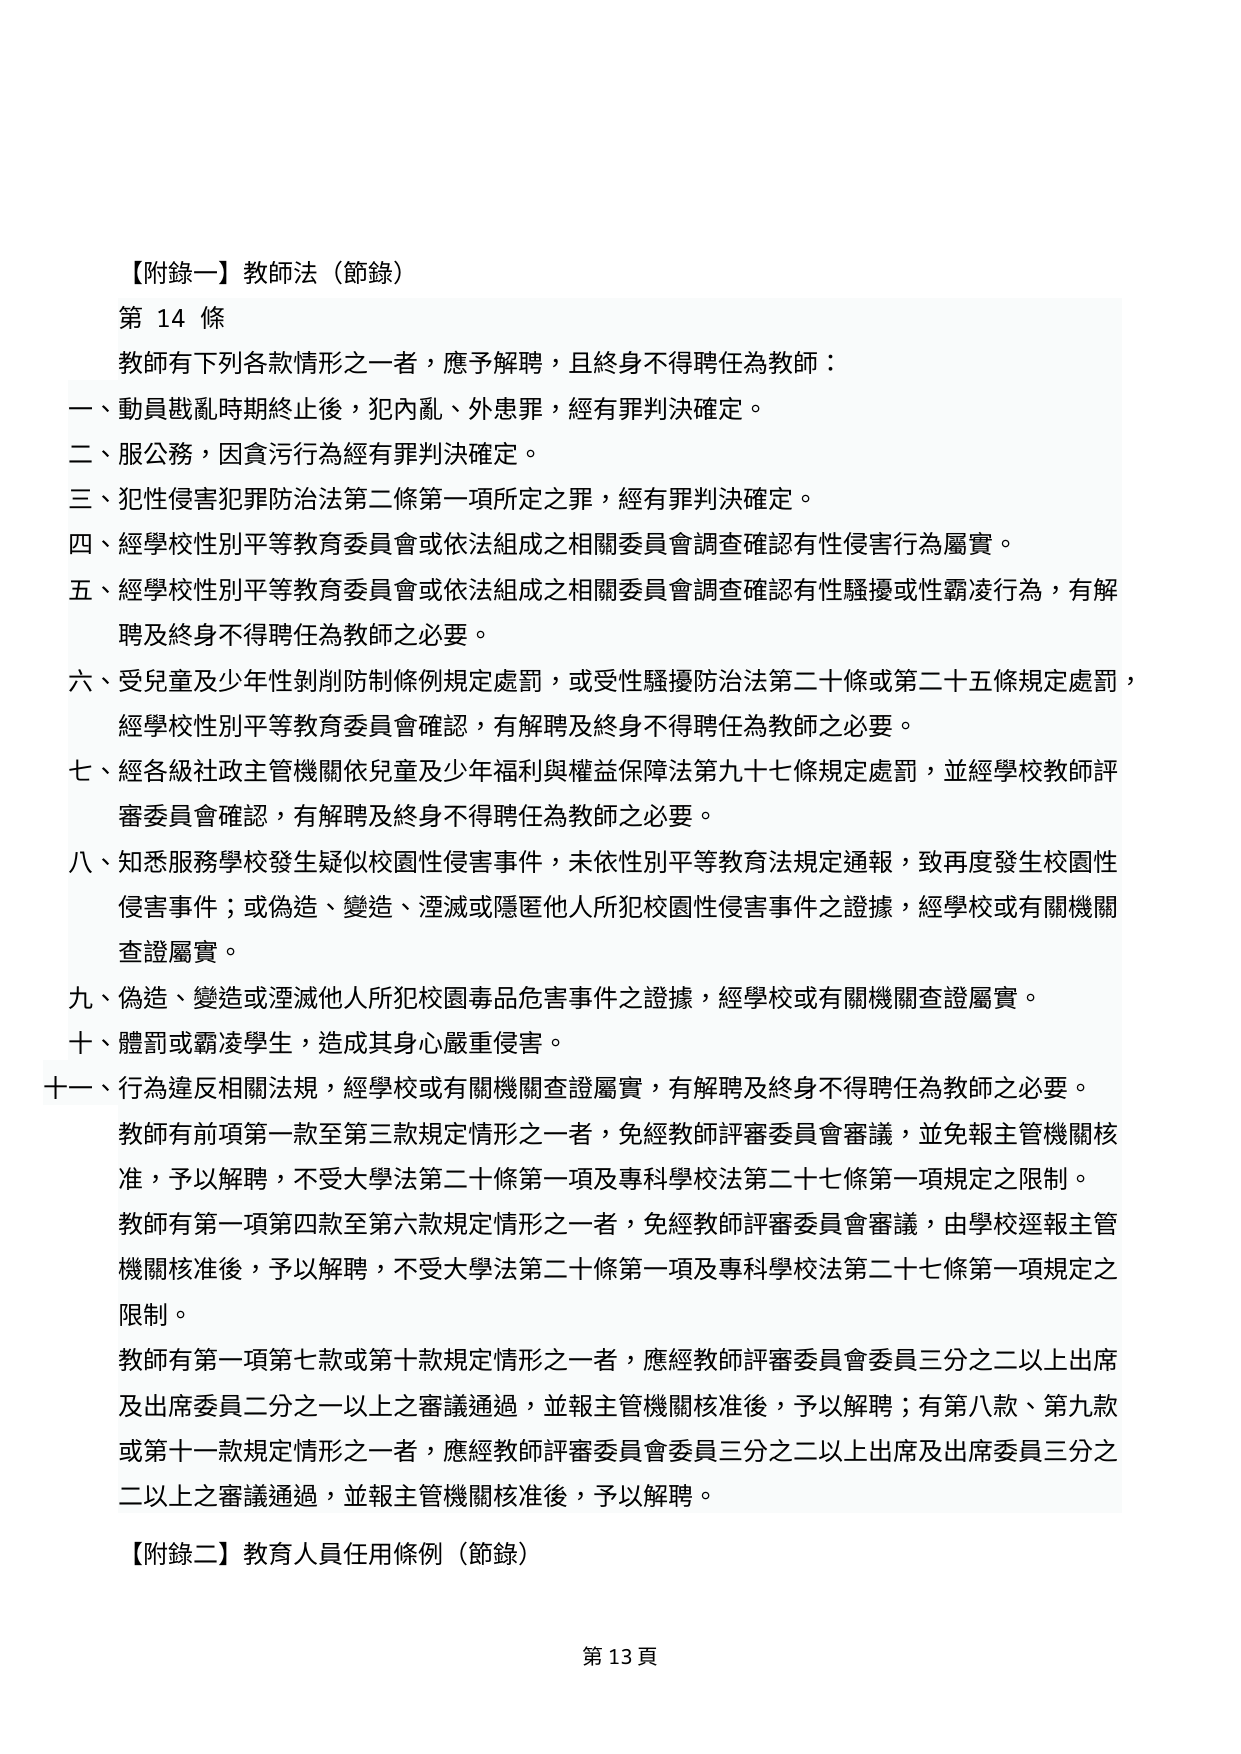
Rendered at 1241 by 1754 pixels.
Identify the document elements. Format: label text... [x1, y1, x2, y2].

text 四、經學校性別平等教育委員會或依法組成之相關委員會調查確認有性侵害行為屬實。 [68, 525, 1122, 561]
text 八、知悉服務學校發生疑似校園性侵害事件，未依性別平等教育法規定通報，致再度發生校園性侵害事件；或偽造、變造、湮滅或隱匿他人所犯校園性侵害事件之證據，經學校或有關機關查證屬實。 [68, 842, 1122, 969]
text 【附錄一】教師法（節錄） [118, 253, 1122, 289]
text 三、犯性侵害犯罪防治法第二條第一項所定之罪，經有罪判決確定。 [68, 480, 1122, 516]
text 【附錄二】教育人員任用條例（節錄） [118, 1534, 1122, 1571]
text 教師有下列各款情形之一者，應予解聘，且終身不得聘任為教師： [118, 344, 1122, 380]
text 六、受兒童及少年性剝削防制條例規定處罰，或受性騷擾防治法第二十條或第二十五條規定處罰，經學校性別平等教育委員會確認，有解聘及終身不得聘任為教師之必要。 [68, 661, 1122, 742]
text 第 14 條 [118, 298, 1122, 335]
text 教師有前項第一款至第三款規定情形之一者，免經教師評審委員會審議，並免報主管機關核准，予以解聘，不受大學法第二十條第一項及專科學校法第二十七條第一項規定之限制。 [118, 1114, 1122, 1196]
text 七、經各級社政主管機關依兒童及少年福利與權益保障法第九十七條規定處罰，並經學校教師評審委員會確認，有解聘及終身不得聘任為教師之必要。 [68, 752, 1122, 833]
text 五、經學校性別平等教育委員會或依法組成之相關委員會調查確認有性騷擾或性霸凌行為，有解聘及終身不得聘任為教師之必要。 [68, 570, 1122, 652]
text 教師有第一項第四款至第六款規定情形之一者，免經教師評審委員會審議，由學校逕報主管機關核准後，予以解聘，不受大學法第二十條第一項及專科學校法第二十七條第一項規定之限制。 [118, 1205, 1122, 1332]
text 十一、行為違反相關法規，經學校或有關機關查證屬實，有解聘及終身不得聘任為教師之必要。 [43, 1069, 1122, 1105]
text 二、服公務，因貪污行為經有罪判決確定。 [68, 434, 1122, 471]
text 九、偽造、變造或湮滅他人所犯校園毒品危害事件之證據，經學校或有關機關查證屬實。 [68, 978, 1122, 1014]
text 十、體罰或霸凌學生，造成其身心嚴重侵害。 [68, 1023, 1122, 1060]
text 一、動員戡亂時期終止後，犯內亂、外患罪，經有罪判決確定。 [68, 389, 1122, 425]
text 教師有第一項第七款或第十款規定情形之一者，應經教師評審委員會委員三分之二以上出席及出席委員二分之一以上之審議通過，並報主管機關核准後，予以解聘；有第八款、第九款或第十一款規定情形之一者，應經教師評審委員會委員三分之二以上出席及出席委員三分之二以上之審議通過，並報主管機關核准後，予以解聘。 [118, 1341, 1122, 1513]
